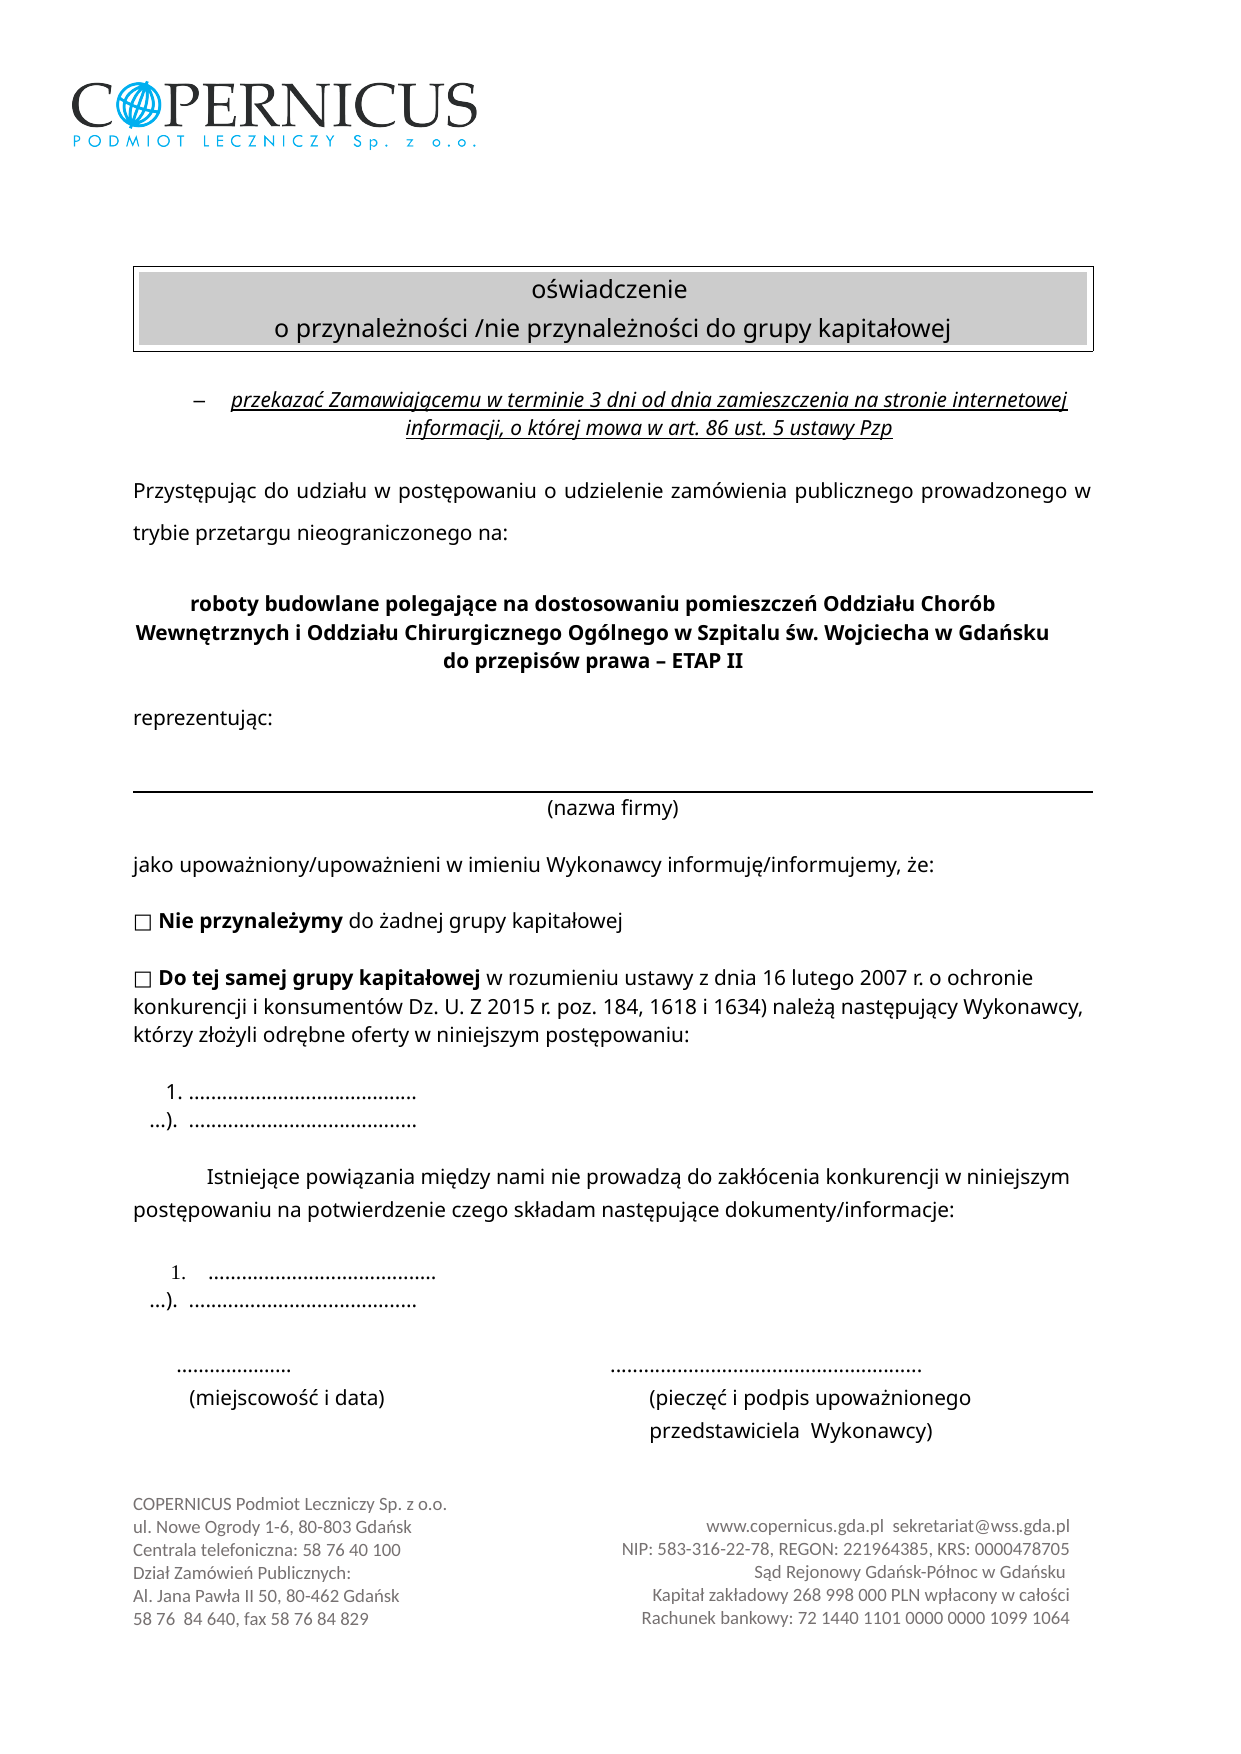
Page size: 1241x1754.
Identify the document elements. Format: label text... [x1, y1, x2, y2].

table_header oświadczenie o przynależności /nie przynależności do grupy kapitałowej [134, 267, 1093, 351]
text Przystępując do udziału w postępowaniu o udzielenie zamówienia publicznego prowadzonego w trybie przetargu nieograniczonego na: [133, 476, 1093, 547]
text 1. ......................................... [133, 1077, 1093, 1106]
text □ Nie przynależymy do żadnej grupy kapitałowej [133, 907, 1093, 935]
text □ Do tej samej grupy kapitałowej w rozumieniu ustawy z dnia 16 lutego 2007 r. o ochronie konkurencji i konsumentów Dz. U. Z 2015 r. poz. 184, 1618 i 1634) należą następujący Wykonawcy, którzy złożyli odrębne oferty w niniejszym postępowaniu: [133, 963, 1093, 1049]
picture [60, 76, 487, 153]
text reprezentując: [133, 703, 1093, 732]
text (miejscowość i data) (pieczęć i podpis upoważnionego przedstawiciela Wykonawcy) [189, 1383, 1093, 1444]
text Istniejące powiązania między nami nie prowadzą do zakłócenia konkurencji w niniejszym postępowaniu na potwierdzenie czego składam następujące dokumenty/informacje: [133, 1162, 1093, 1223]
text (nazwa firmy) [133, 793, 1093, 821]
list przekazać Zamawiającemu w terminie 3 dni od dnia zamieszczenia na stronie internetowej informacji, o której mowa w art. 86 ust. 5 ustawy Pzp [170, 385, 1093, 442]
text ...). ......................................... [133, 1106, 1093, 1134]
text ...). ......................................... [133, 1285, 1093, 1314]
list ......................................... [170, 1257, 1093, 1285]
text ………………… ........................................................ [133, 1351, 1093, 1379]
text roboty budowlane polegające na dostosowaniu pomieszczeń Oddziału Chorób Wewnętrznych i Oddziału Chirurgicznego Ogólnego w Szpitalu św. Wojciecha w Gdańsku do przepisów prawa – ETAP II [133, 589, 1053, 675]
text jako upoważniony/upoważnieni w imieniu Wykonawcy informuję/informujemy, że: [133, 850, 1093, 878]
